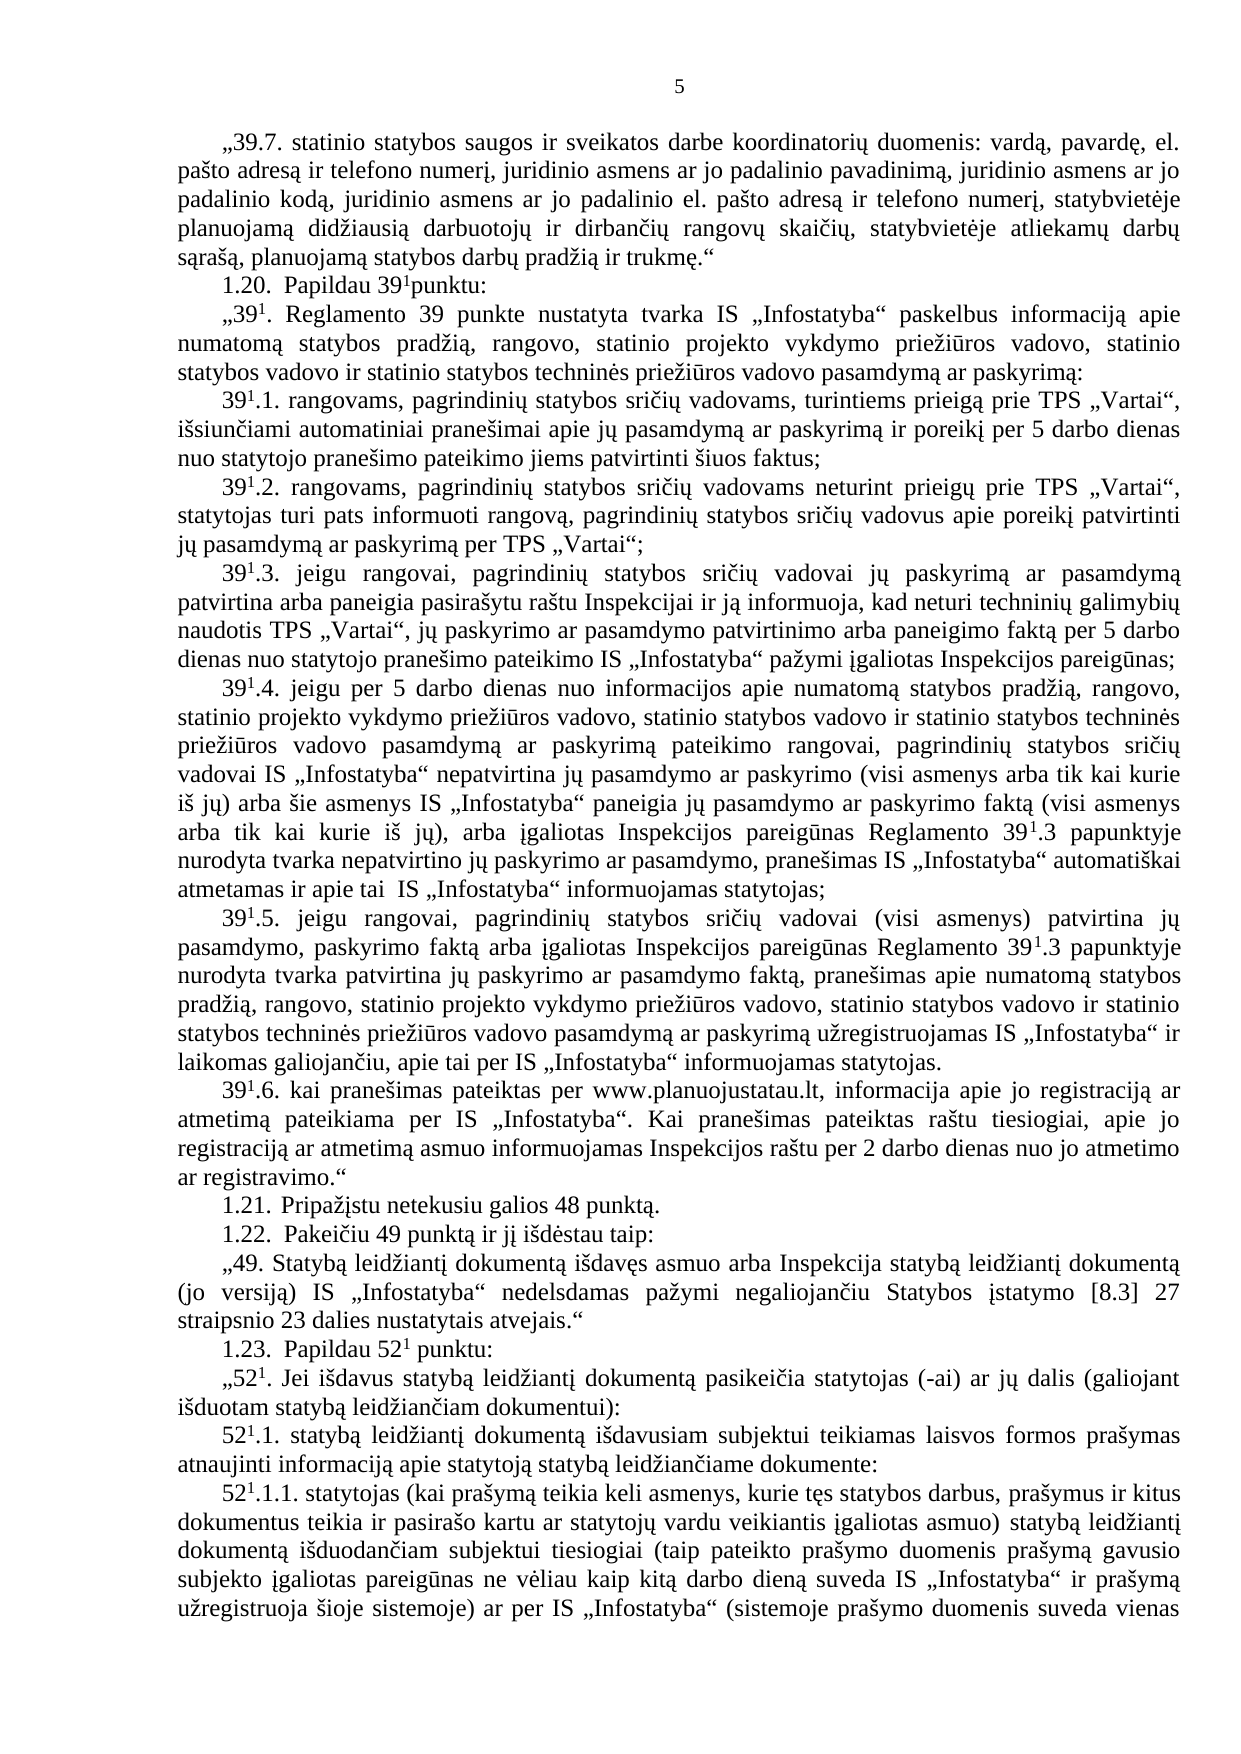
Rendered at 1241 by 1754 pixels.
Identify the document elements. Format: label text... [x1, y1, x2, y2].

text „521. Jei išdavus statybą leidžiantį dokumentą pasikeičia statytojas (-ai) ar jų dalis (galiojant išduotam statybą leidžiančiam dokumentui): [177, 1363, 1181, 1420]
text 391.4. jeigu per 5 darbo dienas nuo informacijos apie numatomą statybos pradžią, rangovo, statinio projekto vykdymo priežiūros vadovo, statinio statybos vadovo ir statinio statybos techninės priežiūros vadovo pasamdymą ar paskyrimą pateikimo rangovai, pagrindinių statybos sričių vadovai IS „Infostatyba“ nepatvirtina jų pasamdymo ar paskyrimo (visi asmenys arba tik kai kurie iš jų) arba šie asmenys IS „Infostatyba“ paneigia jų pasamdymo ar paskyrimo faktą (visi asmenys arba tik kai kurie iš jų), arba įgaliotas Inspekcijos pareigūnas Reglamento 391.3 papunktyje nurodyta tvarka nepatvirtino jų paskyrimo ar pasamdymo, pranešimas IS „Infostatyba“ automatiškai atmetamas ir apie tai IS „Infostatyba“ informuojamas statytojas; [177, 673, 1181, 903]
text 391.3. jeigu rangovai, pagrindinių statybos sričių vadovai jų paskyrimą ar pasamdymą patvirtina arba paneigia pasirašytu raštu Inspekcijai ir ją informuoja, kad neturi techninių galimybių naudotis TPS „Vartai“, jų paskyrimo ar pasamdymo patvirtinimo arba paneigimo faktą per 5 darbo dienas nuo statytojo pranešimo pateikimo IS „Infostatyba“ pažymi įgaliotas Inspekcijos pareigūnas; [177, 558, 1181, 673]
text 391.5. jeigu rangovai, pagrindinių statybos sričių vadovai (visi asmenys) patvirtina jų pasamdymo, paskyrimo faktą arba įgaliotas Inspekcijos pareigūnas Reglamento 391.3 papunktyje nurodyta tvarka patvirtina jų paskyrimo ar pasamdymo faktą, pranešimas apie numatomą statybos pradžią, rangovo, statinio projekto vykdymo priežiūros vadovo, statinio statybos vadovo ir statinio statybos techninės priežiūros vadovo pasamdymą ar paskyrimą užregistruojamas IS „Infostatyba“ ir laikomas galiojančiu, apie tai per IS „Infostatyba“ informuojamas statytojas. [177, 903, 1181, 1075]
text 1.21. Pripažįstu netekusiu galios 48 punktą. [177, 1190, 1181, 1219]
text 1.20. Papildau 391punktu: [177, 270, 1181, 299]
text 521.1.1. statytojas (kai prašymą teikia keli asmenys, kurie tęs statybos darbus, prašymus ir kitus dokumentus teikia ir pasirašo kartu ar statytojų vardu veikiantis įgaliotas asmuo) statybą leidžiantį dokumentą išduodančiam subjektui tiesiogiai (taip pateikto prašymo duomenis prašymą gavusio subjekto įgaliotas pareigūnas ne vėliau kaip kitą darbo dieną suveda IS „Infostatyba“ ir prašymą užregistruoja šioje sistemoje) ar per IS „Infostatyba“ (sistemoje prašymo duomenis suveda vienas [177, 1478, 1181, 1622]
text „39.7. statinio statybos saugos ir sveikatos darbe koordinatorių duomenis: vardą, pavardę, el. pašto adresą ir telefono numerį, juridinio asmens ar jo padalinio pavadinimą, juridinio asmens ar jo padalinio kodą, juridinio asmens ar jo padalinio el. pašto adresą ir telefono numerį, statybvietėje planuojamą didžiausią darbuotojų ir dirbančių rangovų skaičių, statybvietėje atliekamų darbų sąrašą, planuojamą statybos darbų pradžią ir trukmę.“ [177, 127, 1181, 270]
text „49. Statybą leidžiantį dokumentą išdavęs asmuo arba Inspekcija statybą leidžiantį dokumentą (jo versiją) IS „Infostatyba“ nedelsdamas pažymi negaliojančiu Statybos įstatymo [8.3] 27 straipsnio 23 dalies nustatytais atvejais.“ [177, 1248, 1181, 1334]
text „391. Reglamento 39 punkte nustatyta tvarka IS „Infostatyba“ paskelbus informaciją apie numatomą statybos pradžią, rangovo, statinio projekto vykdymo priežiūros vadovo, statinio statybos vadovo ir statinio statybos techninės priežiūros vadovo pasamdymą ar paskyrimą: [177, 299, 1181, 385]
text 521.1. statybą leidžiantį dokumentą išdavusiam subjektui teikiamas laisvos formos prašymas atnaujinti informaciją apie statytoją statybą leidžiančiame dokumente: [177, 1420, 1181, 1478]
text 391.6. kai pranešimas pateiktas per www.planuojustatau.lt, informacija apie jo registraciją ar atmetimą pateikiama per IS „Infostatyba“. Kai pranešimas pateiktas raštu tiesiogiai, apie jo registraciją ar atmetimą asmuo informuojamas Inspekcijos raštu per 2 darbo dienas nuo jo atmetimo ar registravimo.“ [177, 1075, 1181, 1190]
text 391.2. rangovams, pagrindinių statybos sričių vadovams neturint prieigų prie TPS „Vartai“, statytojas turi pats informuoti rangovą, pagrindinių statybos sričių vadovus apie poreikį patvirtinti jų pasamdymą ar paskyrimą per TPS „Vartai“; [177, 472, 1181, 558]
text 391.1. rangovams, pagrindinių statybos sričių vadovams, turintiems prieigą prie TPS „Vartai“, išsiunčiami automatiniai pranešimai apie jų pasamdymą ar paskyrimą ir poreikį per 5 darbo dienas nuo statytojo pranešimo pateikimo jiems patvirtinti šiuos faktus; [177, 385, 1181, 472]
text 1.22. Pakeičiu 49 punktą ir jį išdėstau taip: [177, 1219, 1181, 1248]
text 1.23. Papildau 521 punktu: [177, 1334, 1181, 1363]
